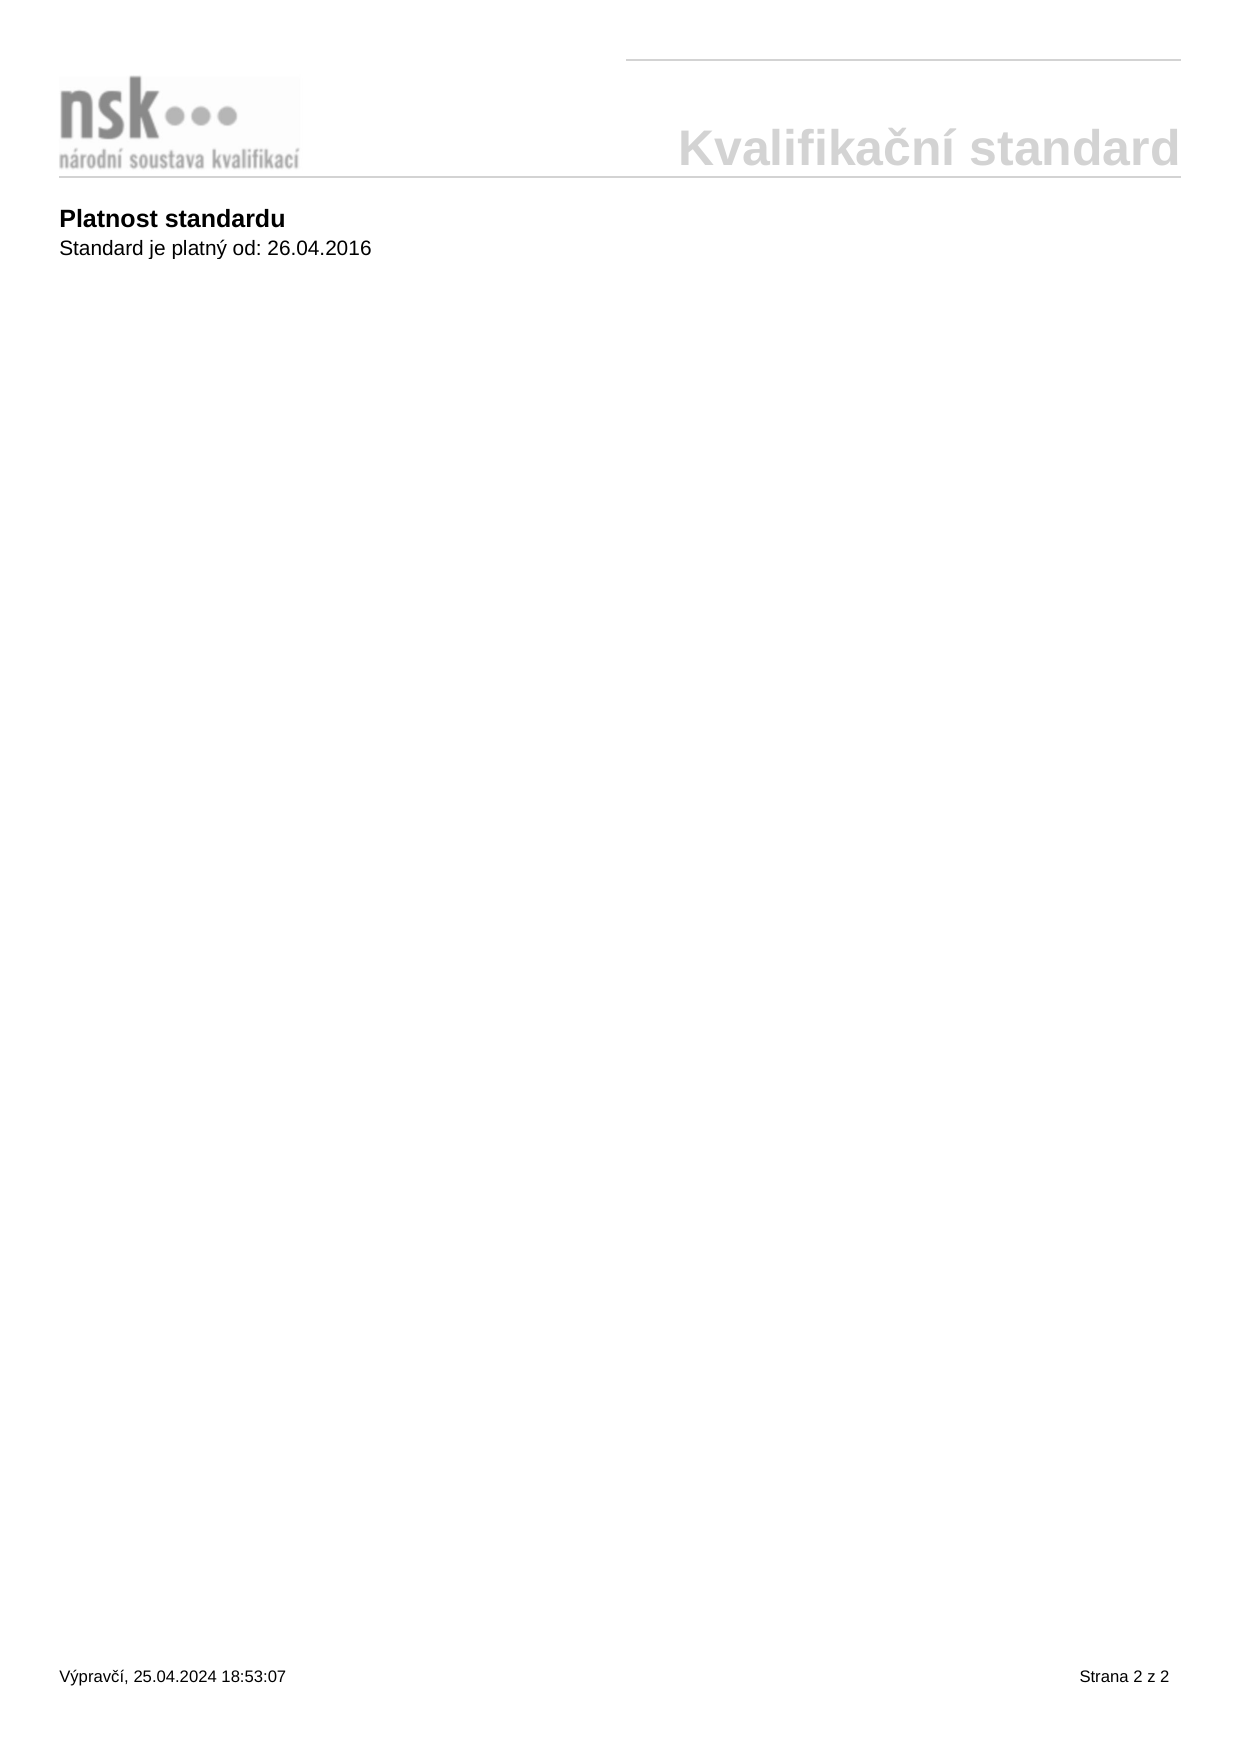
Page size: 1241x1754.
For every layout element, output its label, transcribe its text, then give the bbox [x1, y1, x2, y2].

table_cell [59, 859, 483, 1159]
picture [58, 59, 621, 171]
table_cell Kvalifikační standard [626, 61, 1181, 176]
table_cell Výpravčí, 25.04.2024 18:53:07 [59, 1658, 862, 1694]
table_cell [484, 1159, 620, 1409]
table_cell [1093, 1409, 1169, 1658]
table_cell [626, 1159, 862, 1409]
table_cell [862, 559, 1093, 859]
table_cell [59, 1159, 483, 1409]
table_cell [59, 194, 483, 200]
table_cell [59, 559, 483, 859]
table_cell [1093, 259, 1169, 559]
table_cell Strana 2 z 2 [862, 1658, 1169, 1694]
table_cell [484, 259, 620, 559]
table_cell Platnost standardu [59, 200, 1181, 236]
table_cell [626, 194, 862, 200]
table_cell [1169, 259, 1181, 559]
table_cell [626, 859, 862, 1159]
table_cell [1093, 194, 1169, 200]
table_cell [1093, 859, 1169, 1159]
table_cell [862, 859, 1093, 1159]
table_cell [626, 1409, 862, 1658]
table_cell [620, 859, 626, 1159]
table_cell [484, 194, 620, 200]
table_cell [1093, 1159, 1169, 1409]
table_cell [59, 1409, 483, 1658]
table_cell [620, 1409, 626, 1658]
table_cell [1169, 1658, 1181, 1694]
table_cell [1169, 1159, 1181, 1409]
table_cell [1093, 559, 1169, 859]
table_cell [484, 559, 620, 859]
table_cell [484, 859, 620, 1159]
table_cell [59, 259, 483, 559]
table_cell [59, 171, 483, 176]
table_cell [621, 59, 626, 170]
table_cell [59, 178, 1181, 194]
table_cell [1169, 1409, 1181, 1658]
table_cell [862, 1409, 1093, 1658]
table_cell [484, 171, 620, 176]
table_cell [862, 259, 1093, 559]
table_cell [862, 1159, 1093, 1409]
table_cell [1169, 559, 1181, 859]
table_cell [1169, 194, 1181, 200]
table_cell [1169, 859, 1181, 1159]
table_cell [484, 1409, 620, 1658]
table_cell [620, 259, 626, 559]
table_cell [620, 559, 626, 859]
table_cell [626, 559, 862, 859]
table_cell Standard je platný od: 26.04.2016 [59, 236, 1181, 259]
table_cell [626, 259, 862, 559]
table_cell [620, 1159, 626, 1409]
table_cell [862, 194, 1093, 200]
